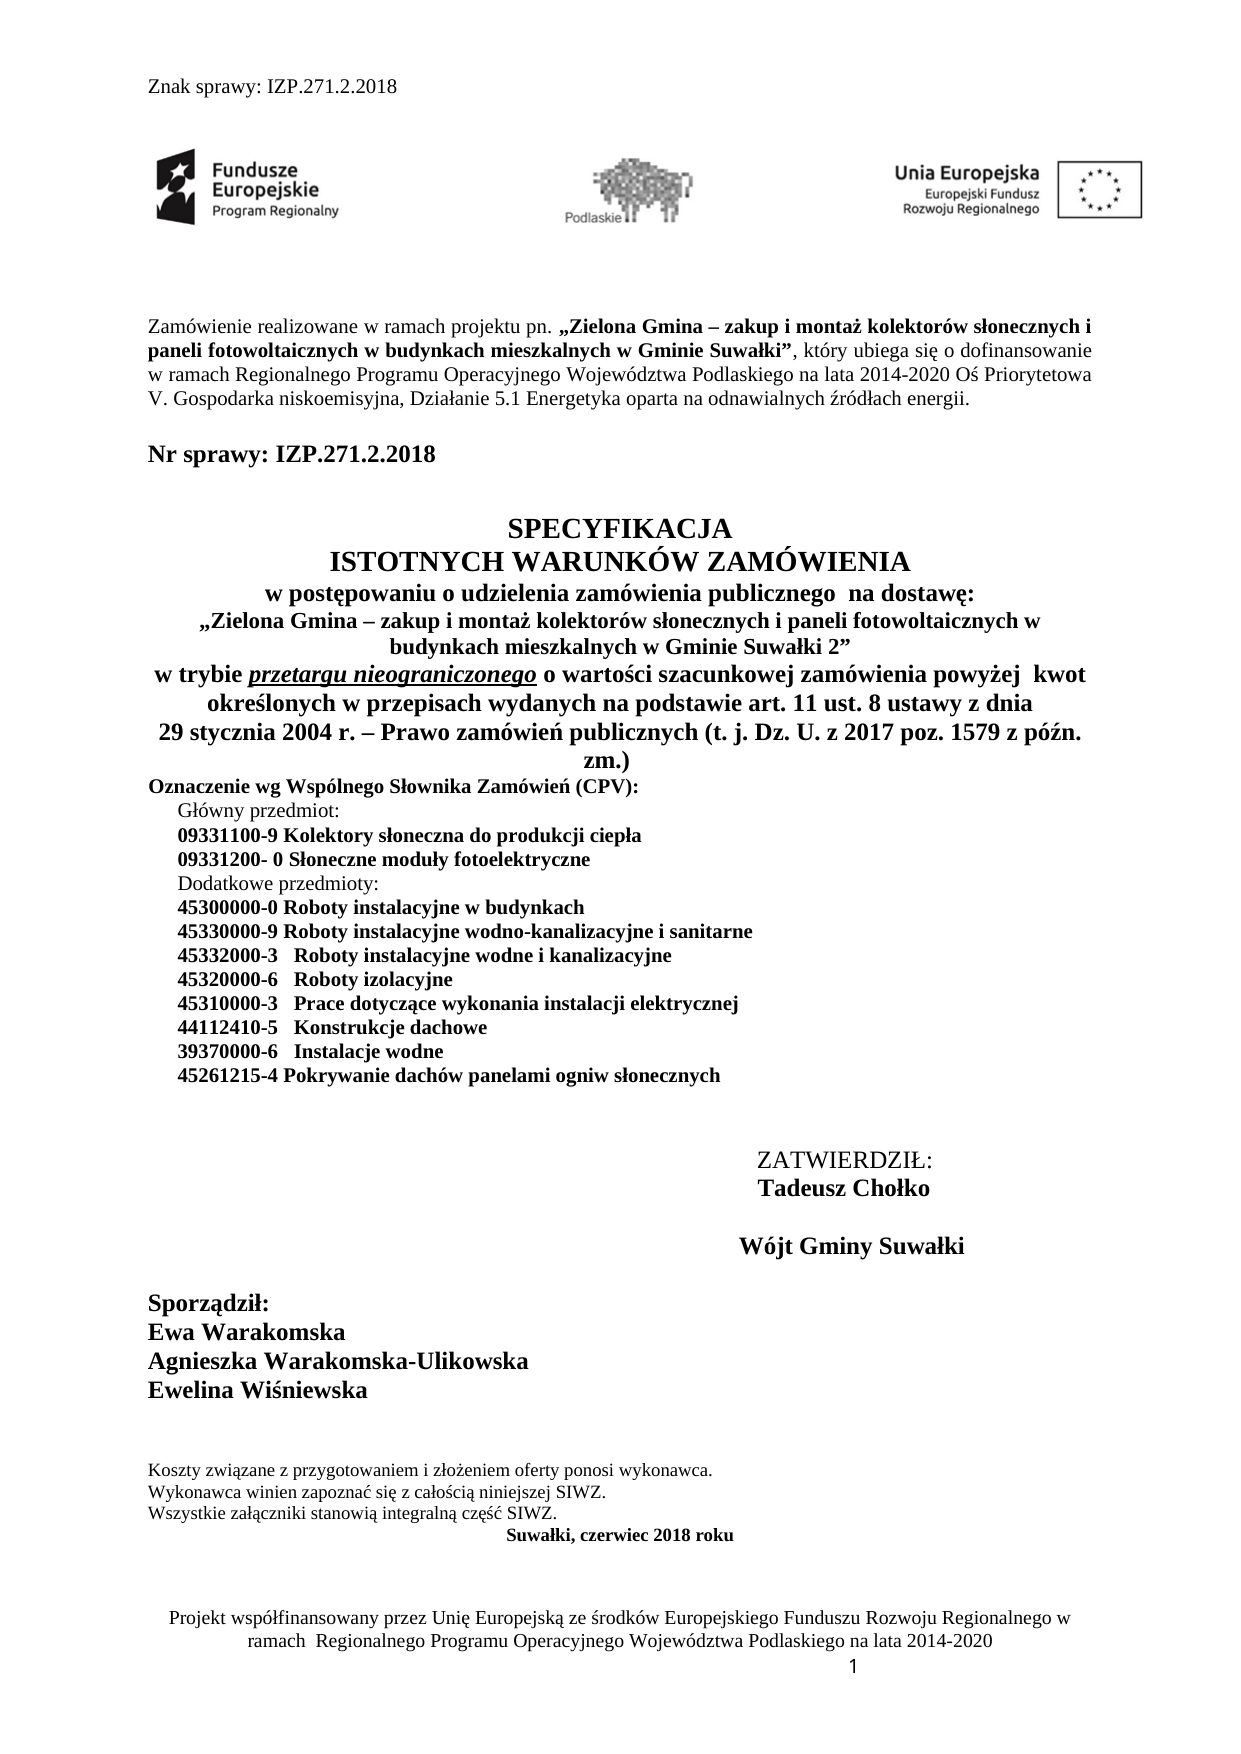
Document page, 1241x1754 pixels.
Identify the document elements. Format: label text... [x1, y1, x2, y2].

text Tadeusz Chołko [148, 1173, 1092, 1202]
text „Zielona Gmina – zakup i montaż kolektorów słonecznych i paneli fotowoltaicznych w budynkach mieszkalnych w Gminie Suwałki 2” [148, 607, 1092, 659]
text Nr sprawy: IZP.271.2.2018 [148, 439, 1092, 468]
text Sporządził: [148, 1288, 1092, 1317]
text 45330000-9 Roboty instalacyjne wodno-kanalizacyjne i sanitarne [177, 919, 1092, 943]
text Koszty związane z przygotowaniem i złożeniem oferty ponosi wykonawca. [148, 1459, 1092, 1481]
text Ewa Warakomska [148, 1317, 1092, 1346]
text Agnieszka Warakomska-Ulikowska [148, 1346, 1092, 1375]
text 09331200- 0 Słoneczne moduły fotoelektryczne [148, 847, 1092, 871]
text Wójt Gminy Suwałki [148, 1231, 1092, 1260]
text Dodatkowe przedmioty: [177, 871, 1092, 895]
text ISTOTNYCH WARUNKÓW ZAMÓWIENIA [148, 544, 1092, 578]
text 45261215-4 Pokrywanie dachów panelami ogniw słonecznych [177, 1063, 1092, 1087]
text 39370000-6 Instalacje wodne [177, 1039, 1092, 1063]
text Wszystkie załączniki stanowią integralną część SIWZ. [148, 1502, 1092, 1524]
text 45332000-3 Roboty instalacyjne wodne i kanalizacyjne [177, 943, 1092, 967]
text SPECYFIKACJA [148, 511, 1092, 544]
text ZATWIERDZIŁ: [148, 1145, 1092, 1173]
text 45310000-3 Prace dotyczące wykonania instalacji elektrycznej [177, 991, 1092, 1015]
text 09331100-9 Kolektory słoneczna do produkcji ciepła [177, 822, 1092, 847]
text Oznaczenie wg Wspólnego Słownika Zamówień (CPV): [148, 774, 1092, 798]
text w trybie przetargu nieograniczonego o wartości szacunkowej zamówienia powyżej kwot określonych w przepisach wydanych na podstawie art. 11 ust. 8 ustawy z dnia 29 stycznia 2004 r. – Prawo zamówień publicznych (t. j. Dz. U. z 2017 poz. 1579 z późn. zm.) [148, 659, 1092, 774]
text 45300000-0 Roboty instalacyjne w budynkach [177, 895, 1092, 919]
text 45320000-6 Roboty izolacyjne [177, 967, 1092, 991]
text Główny przedmiot: [177, 798, 1092, 822]
text Zamówienie realizowane w ramach projektu pn. „Zielona Gmina – zakup i montaż kolektorów słonecznych i paneli fotowoltaicznych w budynkach mieszkalnych w Gminie Suwałki”, który ubiega się o dofinansowanie w ramach Regionalnego Programu Operacyjnego Województwa Podlaskiego na lata 2014-2020 Oś Priorytetowa V. Gospodarka niskoemisyjna, Działanie 5.1 Energetyka oparta na odnawialnych źródłach energii. [148, 314, 1092, 410]
text w postępowaniu o udzielenia zamówienia publicznego na dostawę: [148, 578, 1092, 607]
text Ewelina Wiśniewska [148, 1375, 1092, 1403]
text Suwałki, czerwiec 2018 roku [148, 1524, 1092, 1545]
text Wykonawca winien zapoznać się z całością niniejszej SIWZ. [148, 1481, 1092, 1502]
text 44112410-5 Konstrukcje dachowe [177, 1015, 1092, 1039]
